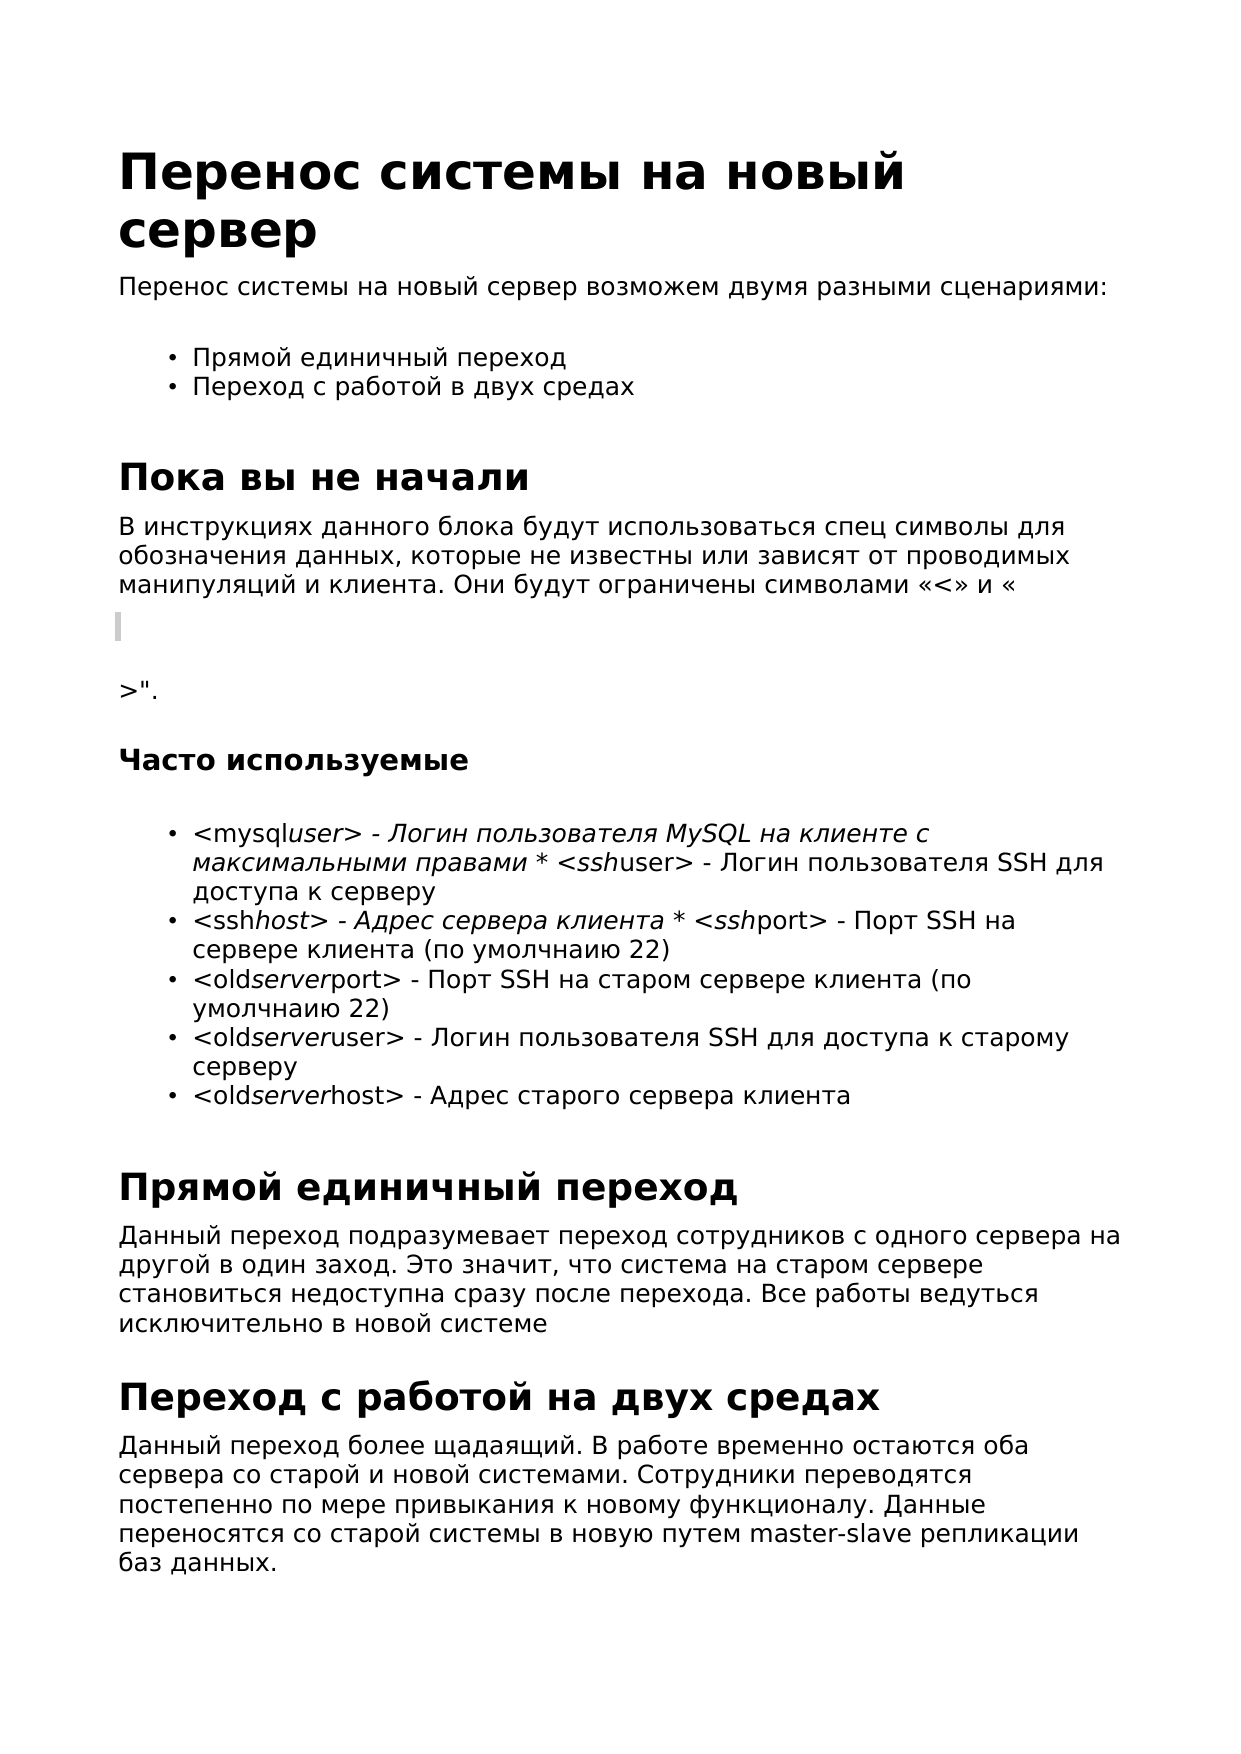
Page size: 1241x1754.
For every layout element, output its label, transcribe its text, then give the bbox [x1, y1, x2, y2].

subtitle Перенос системы на новый сервер [118, 143, 1122, 259]
text Данный переход подразумевает переход сотрудников с одного сервера на другой в один заход. Это значит, что система на старом сервере становиться недоступна сразу после перехода. Все работы ведуться исключительно в новой системе [118, 1221, 1122, 1338]
text Данный переход более щадаящий. В работе временно остаются оба сервера со старой и новой системами. Сотрудники переводятся постепенно по мере привыкания к новому функционалу. Данные переносятся со старой системы в новую путем master-slave репликации баз данных. [118, 1432, 1122, 1577]
text >". [118, 676, 1122, 706]
list <oldserverport> - Порт SSH на старом сервере клиента (по умолчнаию 22) [177, 965, 1122, 1023]
list <oldserverhost> - Адрес старого сервера клиента [177, 1081, 1122, 1111]
list <oldserveruser> - Логин пользователя SSH для доступа к старому серверу [177, 1023, 1122, 1081]
subtitle Прямой единичный переход [118, 1165, 1122, 1209]
text Перенос системы на новый сервер возможем двумя разными сценариями: [118, 272, 1122, 301]
list Прямой единичный переход [177, 343, 1122, 372]
subtitle Пока вы не начали [118, 456, 1122, 500]
list <mysqluser> - Логин пользователя MySQL на клиенте с максимальными правами * <sshuser> - Логин пользователя SSH для доступа к серверу [177, 819, 1122, 906]
subtitle Переход с работой на двух средах [118, 1375, 1122, 1419]
text В инструкциях данного блока будут использоваться спец символы для обозначения данных, которые не известны или зависят от проводимых манипуляций и клиента. Они будут ограничены символами «<» и « [118, 512, 1122, 600]
subtitle Часто используемые [118, 743, 1122, 777]
list <sshhost> - Адрес сервера клиента * <sshport> - Порт SSH на сервере клиента (по умолчнаию 22) [177, 906, 1122, 965]
list Переход с работой в двух средах [177, 372, 1122, 402]
table_header [121, 612, 1122, 641]
